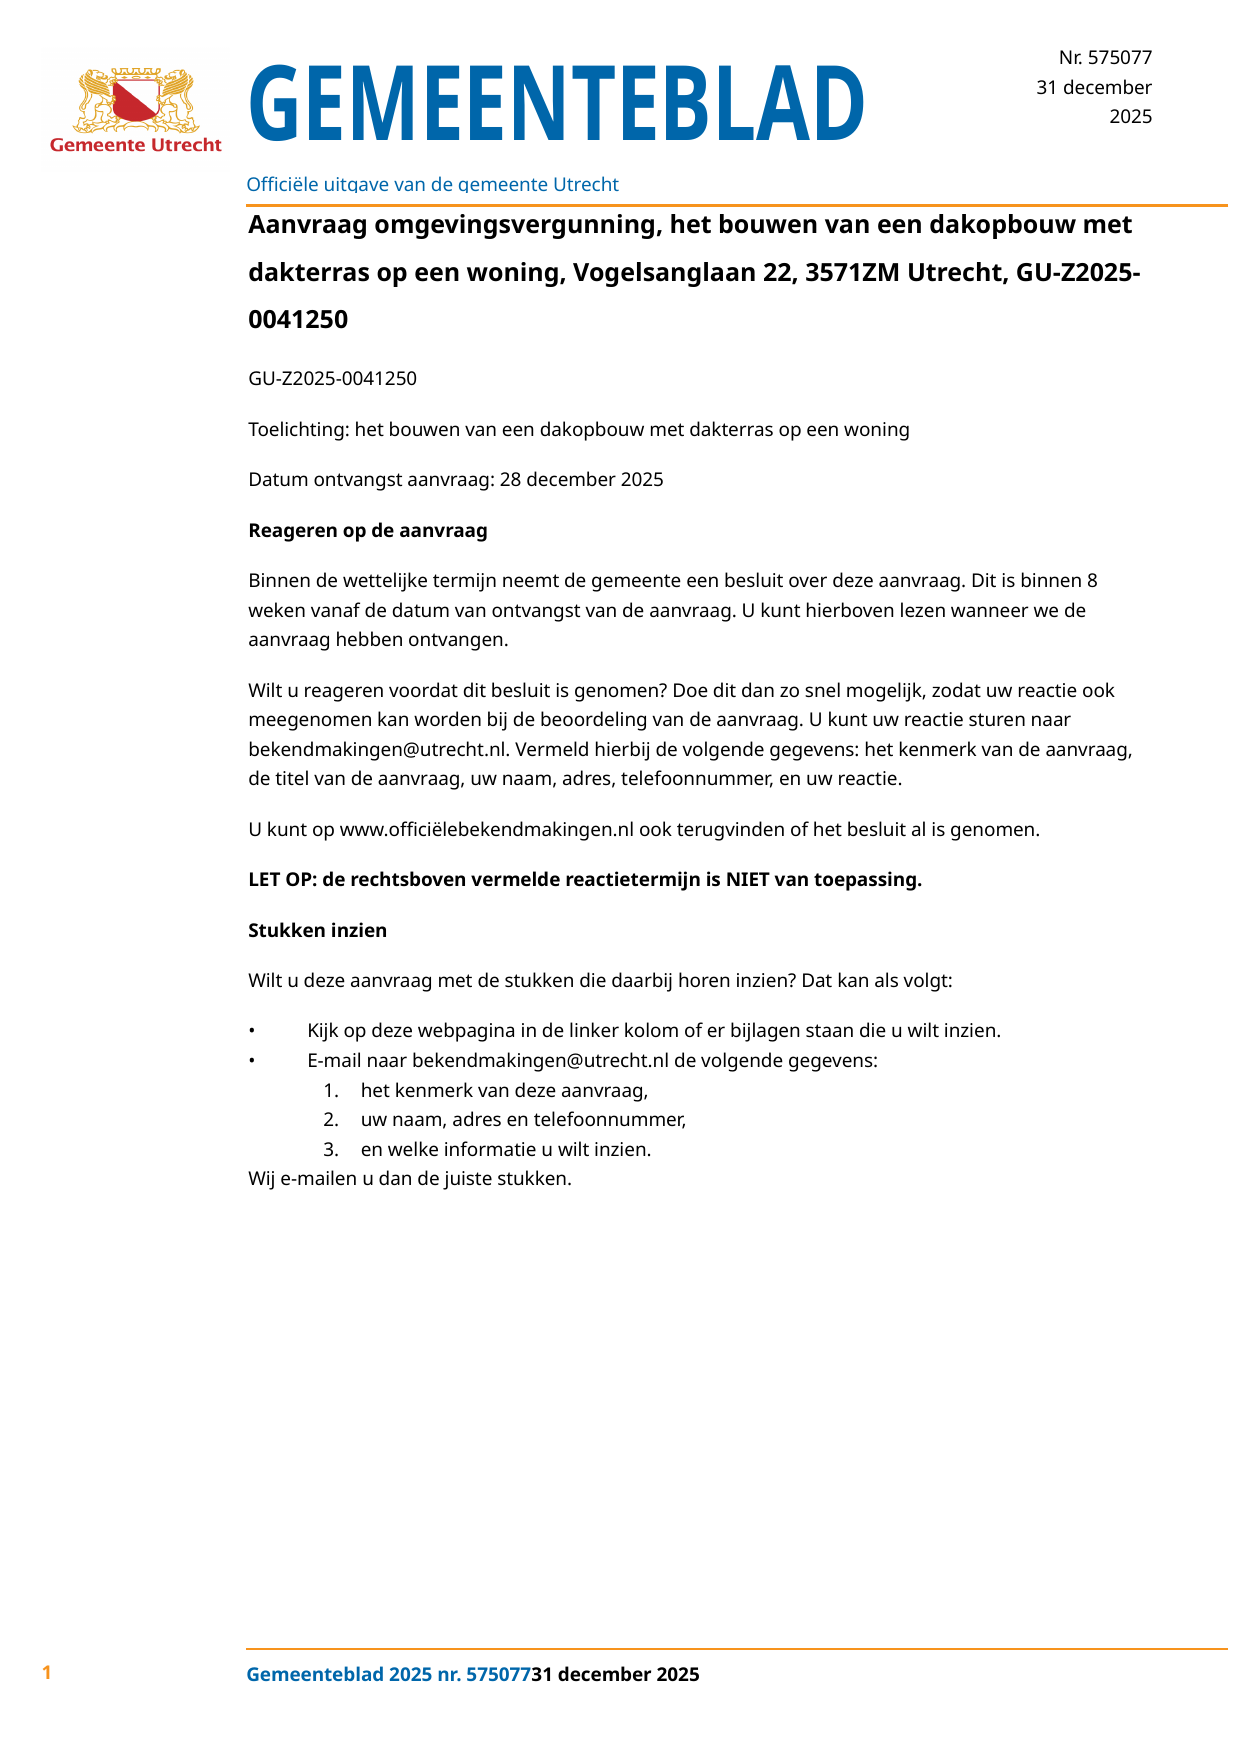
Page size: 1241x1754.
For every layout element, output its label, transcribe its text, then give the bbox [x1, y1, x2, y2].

text Binnen de wettelijke termijn neemt de gemeente een besluit over deze aanvraag. Dit is binnen 8 weken vanaf de datum van ontvangst van de aanvraag. U kunt hierboven lezen wanneer we de aanvraag hebben ontvangen. [248, 567, 1152, 652]
text U kunt op www.officiëlebekendmakingen.nl ook terugvinden of het besluit al is genomen. [248, 816, 1152, 842]
text GU-Z2025-0041250 [248, 366, 1152, 391]
text Wilt u deze aanvraag met de stukken die daarbij horen inzien? Dat kan als volgt: [248, 967, 1152, 993]
list het kenmerk van deze aanvraag, [323, 1077, 1152, 1102]
text Wilt u reageren voordat dit besluit is genomen? Doe dit dan zo snel mogelijk, zodat uw reactie ook meegenomen kan worden bij de beoordeling van de aanvraag. U kunt uw reactie sturen naar bekendmakingen@utrecht.nl. Vermeld hierbij de volgende gegevens: het kenmerk van de aanvraag, de titel van de aanvraag, uw naam, adres, telefoonnummer, en uw reactie. [248, 677, 1152, 791]
text Datum ontvangst aanvraag: 28 december 2025 [248, 466, 1152, 492]
text Reageren op de aanvraag [248, 517, 1152, 542]
text Stukken inzien [248, 917, 1152, 942]
picture [41, 47, 231, 172]
list E-mail naar bekendmakingen@utrecht.nl de volgende gegevens: [248, 1047, 1152, 1073]
list Kijk op deze webpagina in de linker kolom of er bijlagen staan die u wilt inzien. [248, 1018, 1152, 1043]
text Wij e-mailen u dan de juiste stukken. [248, 1166, 1152, 1191]
list uw naam, adres en telefoonnummer, [323, 1106, 1152, 1132]
text Aanvraag omgevingsvergunning, het bouwen van een dakopbouw met dakterras op een woning, Vogelsanglaan 22, 3571ZM Utrecht, GU-Z2025-0041250 [248, 207, 1152, 336]
text Toelichting: het bouwen van een dakopbouw met dakterras op een woning [248, 416, 1152, 442]
text LET OP: de rechtsboven vermelde reactietermijn is NIET van toepassing. [248, 866, 1152, 892]
list en welke informatie u wilt inzien. [323, 1136, 1152, 1162]
